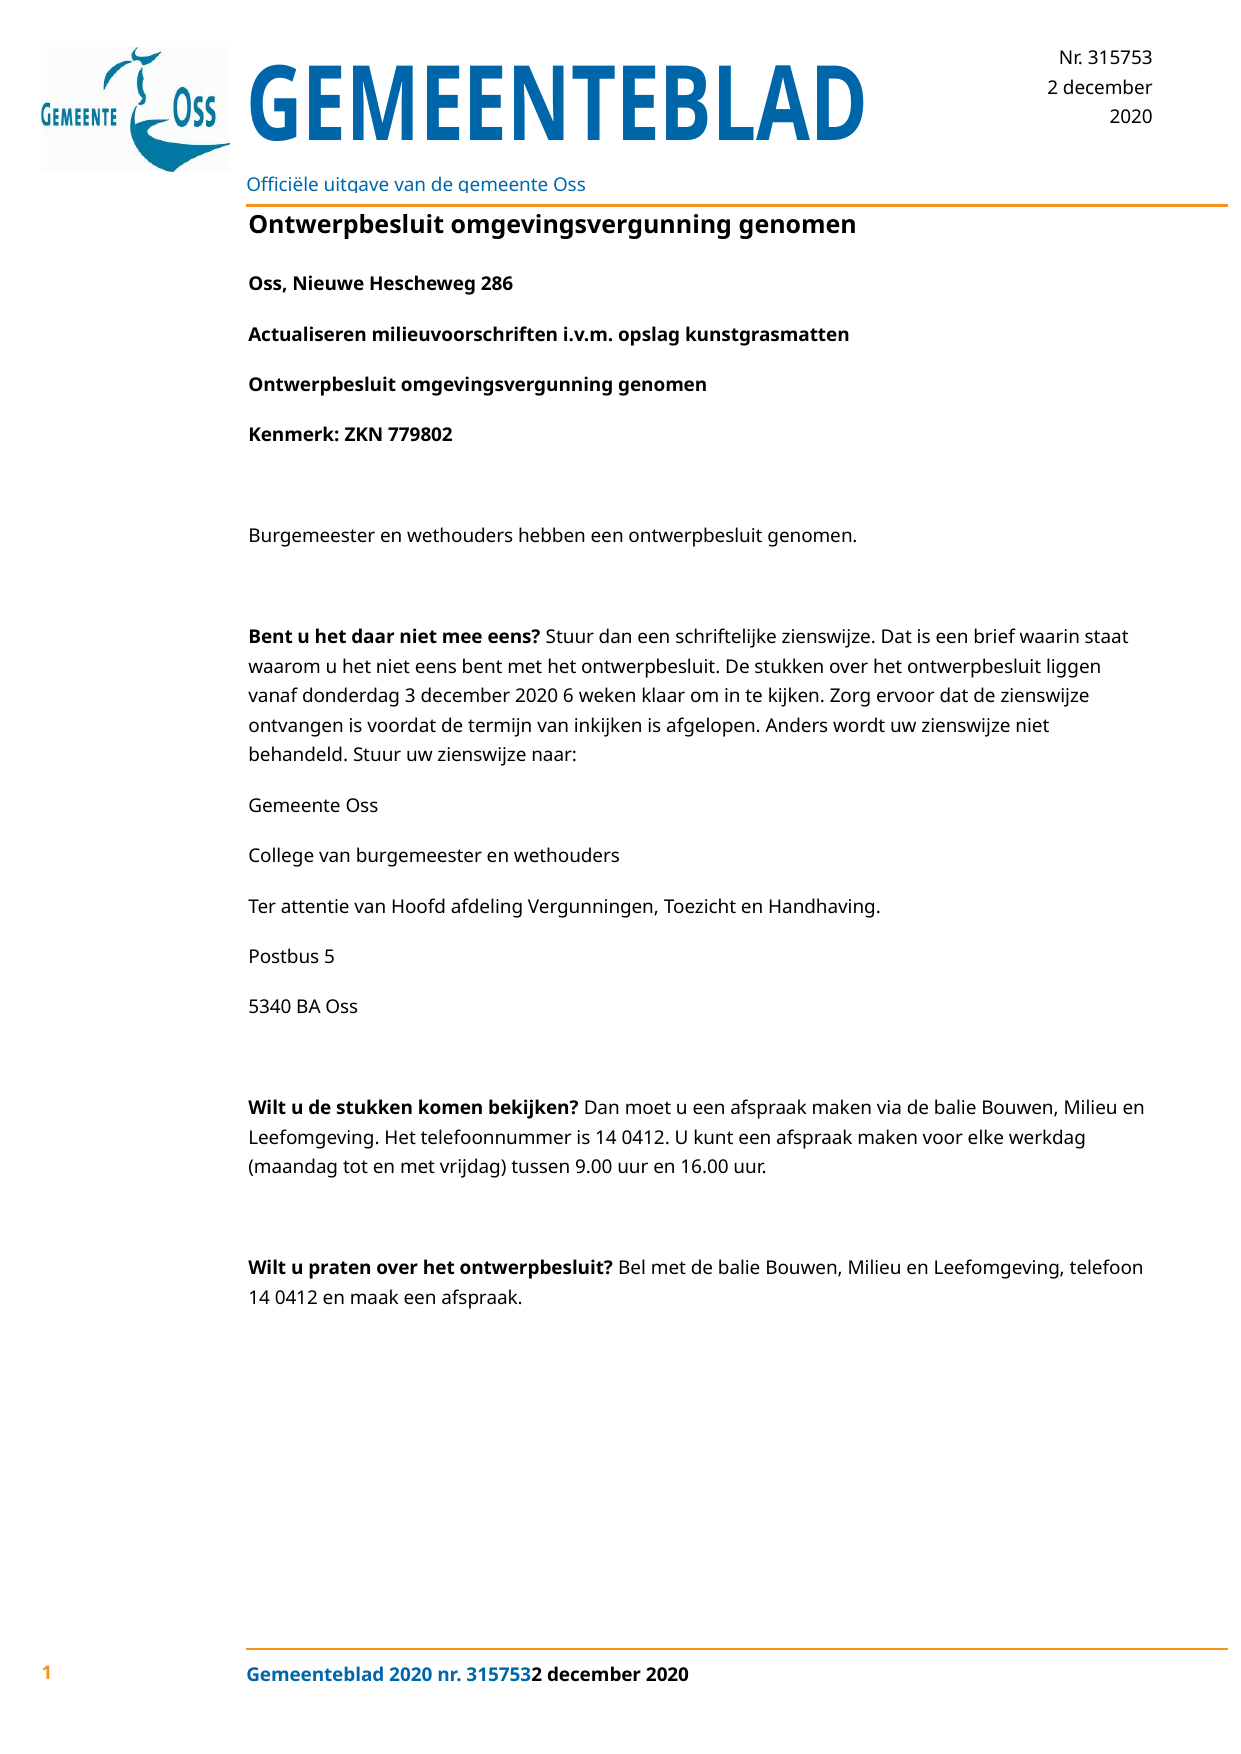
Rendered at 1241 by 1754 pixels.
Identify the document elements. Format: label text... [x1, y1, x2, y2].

text College van burgemeester en wethouders [248, 842, 1152, 868]
text Postbus 5 [248, 943, 1152, 969]
text Burgemeester en wethouders hebben een ontwerpbesluit genomen. [248, 522, 1152, 548]
text Ter attentie van Hoofd afdeling Vergunningen, Toezicht en Handhaving. [248, 893, 1152, 918]
text Wilt u de stukken komen bekijken? Dan moet u een afspraak maken via de balie Bouwen, Milieu en Leefomgeving. Het telefoonnummer is 14 0412. U kunt een afspraak maken voor elke werkdag (maandag tot en met vrijdag) tussen 9.00 uur en 16.00 uur. [248, 1094, 1152, 1179]
picture [41, 47, 231, 172]
text 5340 BA Oss [248, 994, 1152, 1019]
text Bent u het daar niet mee eens? Stuur dan een schriftelijke zienswijze. Dat is een brief waarin staat waarom u het niet eens bent met het ontwerpbesluit. De stukken over het ontwerpbesluit liggen vanaf donderdag 3 december 2020 6 weken klaar om in te kijken. Zorg ervoor dat de zienswijze ontvangen is voordat de termijn van inkijken is afgelopen. Anders wordt uw zienswijze niet behandeld. Stuur uw zienswijze naar: [248, 623, 1152, 767]
text Actualiseren milieuvoorschriften i.v.m. opslag kunstgrasmatten [248, 321, 1152, 346]
text Kenmerk: ZKN 779802 [248, 422, 1152, 447]
text Wilt u praten over het ontwerpbesluit? Bel met de balie Bouwen, Milieu en Leefomgeving, telefoon 14 0412 en maak een afspraak. [248, 1254, 1152, 1310]
text Ontwerpbesluit omgevingsvergunning genomen [248, 207, 1152, 241]
text Ontwerpbesluit omgevingsvergunning genomen [248, 371, 1152, 397]
text Oss, Nieuwe Hescheweg 286 [248, 270, 1152, 296]
text Gemeente Oss [248, 792, 1152, 818]
